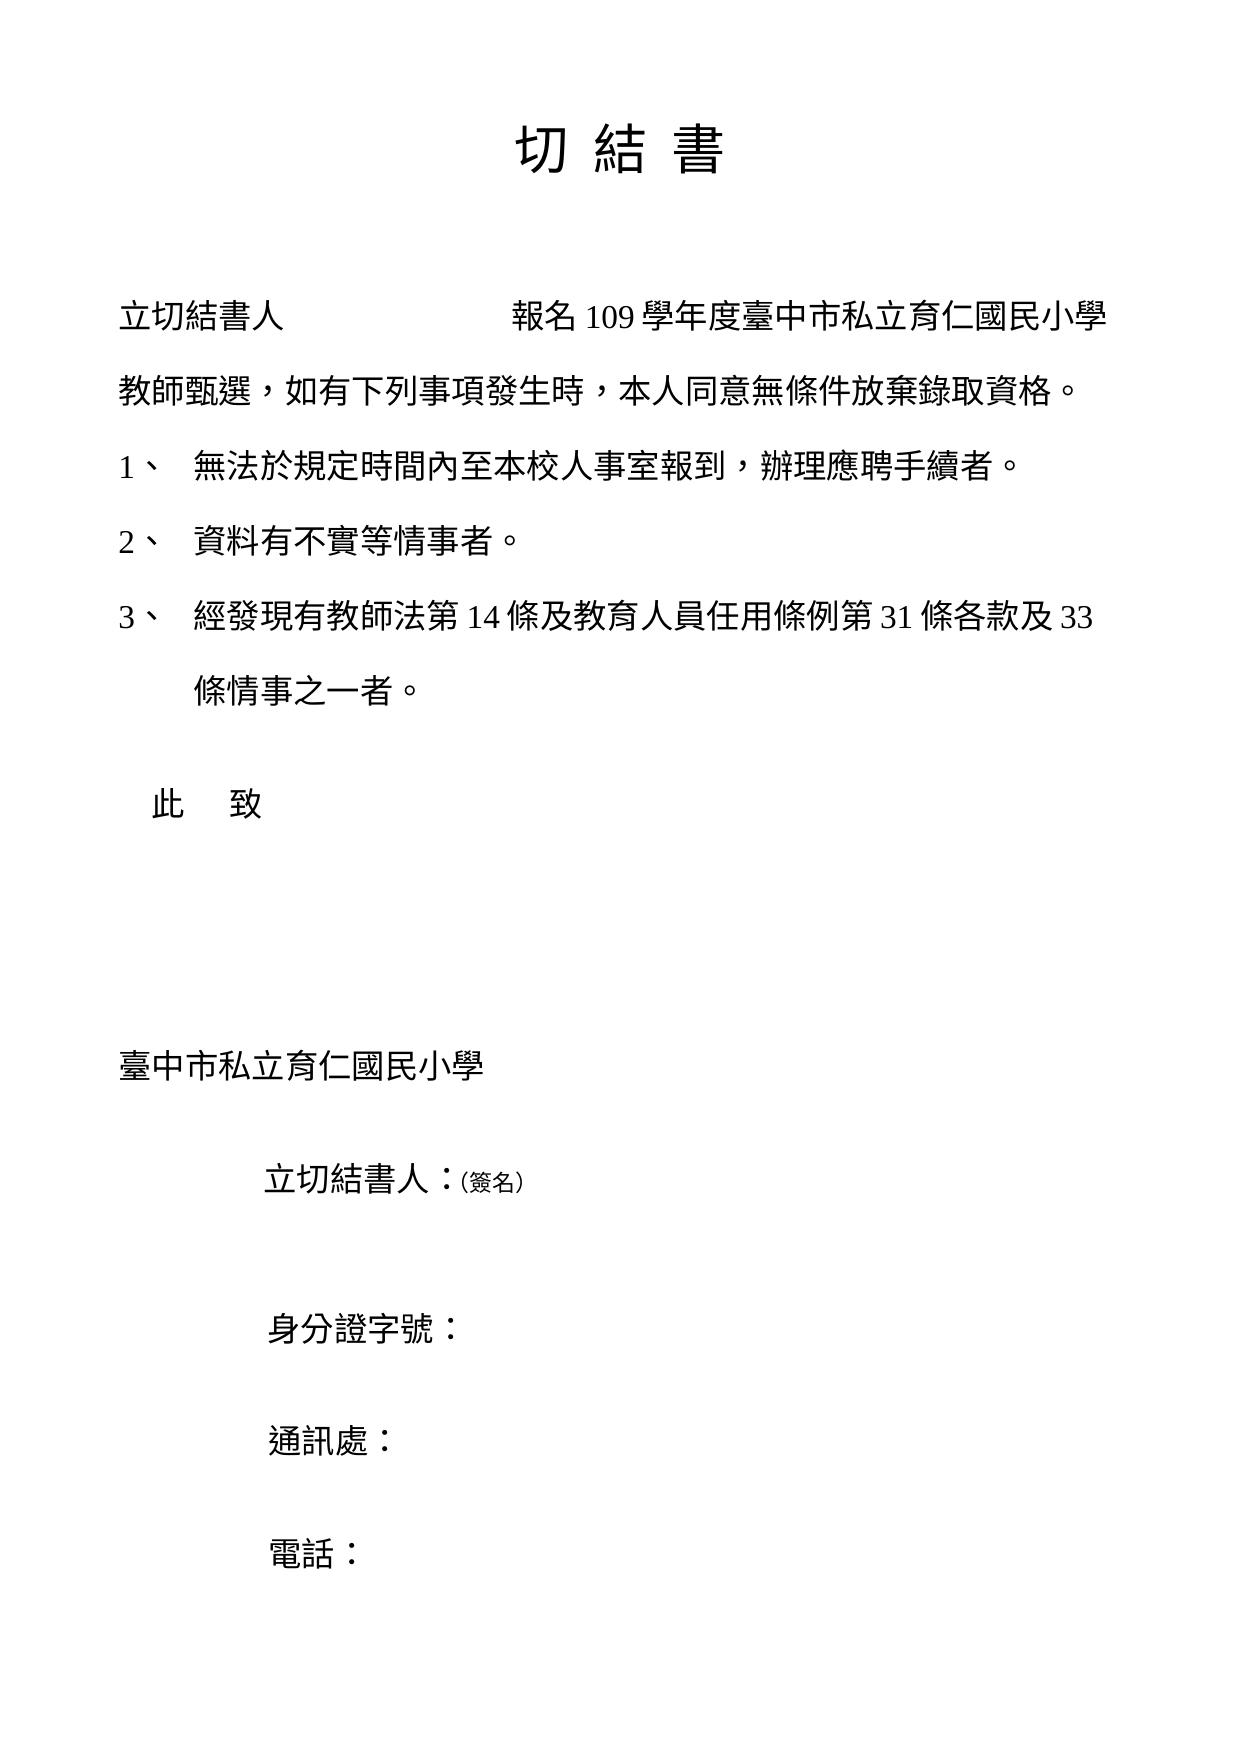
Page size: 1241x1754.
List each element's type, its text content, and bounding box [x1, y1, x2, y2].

text 此 致 [118, 764, 1122, 839]
list 資料有不實等情事者。 [118, 502, 1122, 577]
text 立切結書人：（簽名） [118, 1139, 1122, 1214]
text 身分證字號： [118, 1289, 1122, 1364]
text 通訊處： [118, 1402, 1122, 1477]
text 切 結 書 [118, 89, 1122, 202]
list 經發現有教師法第14條及教育人員任用條例第31條各款及33條情事之一者。 [118, 577, 1122, 727]
text 立切結書人 報名109學年度臺中市私立育仁國民小學教師甄選，如有下列事項發生時，本人同意無條件放棄錄取資格。 [118, 277, 1122, 427]
list 無法於規定時間內至本校人事室報到，辦理應聘手續者。 [118, 427, 1122, 502]
text 電話： [118, 1514, 1122, 1589]
text 臺中市私立育仁國民小學 [118, 1027, 1122, 1102]
